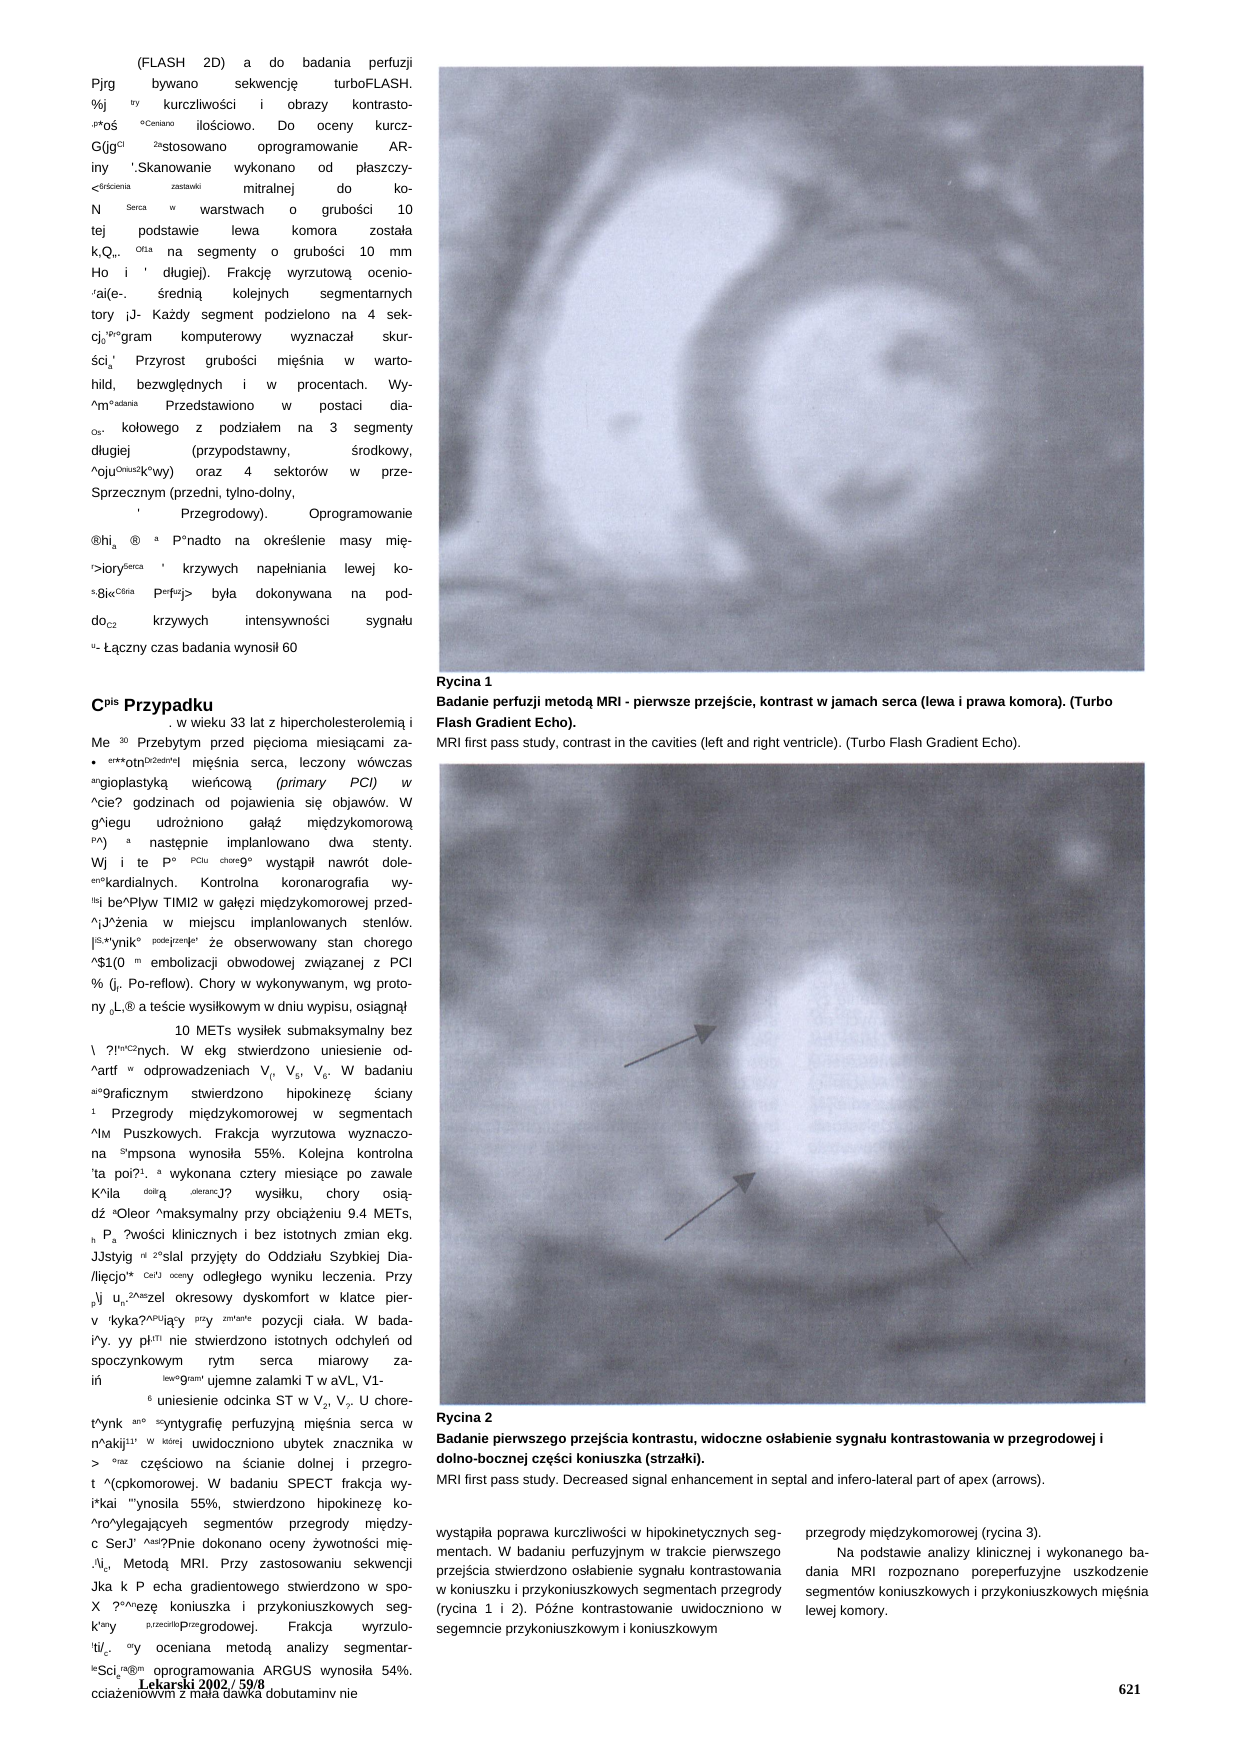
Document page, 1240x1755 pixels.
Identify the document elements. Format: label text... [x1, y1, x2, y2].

text wystąpiła poprawa kurczliwości w hipokinetycznych seg­mentach. W badaniu perfuzyjnym w trakcie pierwszego przejścia stwierdzono osłabienie sygnału kontrastowa­nia w koniuszku i przykoniuszkowych segmentach prze­grody (rycina 1 i 2). Późne kontrastowanie uwidocznio­no w segemncie przykoniuszkowym i koniuszkowym [436, 1524, 781, 1636]
text Lekarski 2002 / 59/8 [139, 1676, 302, 1693]
text przegrody międzykomorowej (rycina 3). [805, 1525, 1149, 1541]
text . w wieku 33 lat z hipercholesterolemią i Me 30 Przebytym przed pięcioma miesiącami za- • er**otnDr2edn'el mięśnia serca, leczony wówczas angioplastyką wieńcową (primary PCI) w ^cie? godzinach od pojawienia się objawów. W g^iegu udrożniono gałąź międzykomorową P^) a następnie implanlowano dwa stenty. Wj i te P° PCIu chore9° wystąpił nawrót dole- en°kardialnych. Kontrolna koronarografia wy- !lsi be^Plyw TIMI2 w gałęzi międzykomorowej przed- ^¡J^żenia w miejscu implanlowanych stenlów. |iS,*'ynik° podeirzenłe’ że obserwowany stan chorego ^$1(0 m embolizacji obwodowej związanej z PCI % (jf. Po-reflow). Chory w wykonywanym, wg proto- ny 0L,® a teście wysiłkowym w dniu wypisu, osiągnął [91, 715, 413, 1017]
text Rycina 1 [436, 673, 1147, 689]
text Rycina 2 [436, 1410, 1148, 1426]
text 621 [1119, 1681, 1147, 1698]
text (FLASH 2D) a do badania perfuzji Pjrg bywano sekwencję turboFLASH. %j try kurczliwości i obrazy kontrasto- ,p*oś °Ceniano ilościowo. Do oceny kurcz- G(jgCl 2astosowano oprogramowanie AR- iny '.Skanowanie wykonano od płaszczy- <6rścienia zastawki mitralnej do ko- N Serca w warstwach o grubości 10 tej podstawie lewa komora została k,Q„. Of1a na segmenty o grubości 10 mm Ho i ' długiej). Frakcję wyrzutową ocenio- ,rai(e-. średnią kolejnych segmentarnych tory ¡J- Każdy segment podzielono na 4 sek- cj0’₽r°gram komputerowy wyznaczał skur- ścia' Przyrost grubości mięśnia w warto- hild, bezwględnych i w procentach. Wy- ^m°adania Przedstawiono w postaci dia- Os. kołowego z podziałem na 3 segmenty długiej (przypodstawny, środkowy, ^ojuOnius2k°wy) oraz 4 sektorów w prze- Sprzecznym (przedni, tylno-dolny, [91, 55, 413, 500]
subtitle Cpis Przypadku [91, 694, 413, 715]
picture [437, 64, 1146, 673]
text Na podstawie analizy klinicznej i wykonanego ba­dania MRI rozpoznano poreperfuzyjne uszkodzenie segmentów koniuszkowych i przykoniuszkowych mięśnia lewej komory. [805, 1544, 1149, 1618]
text Badanie perfuzji metodą MRI - pierwsze przejście, kontrast w jamach serca (lewa i prawa komora). (Turbo Flash Gradient Echo). [436, 694, 1147, 730]
text ' Przegrodowy). Oprogramowanie ®hia ® a P°nadto na określenie masy mię- r>iory5erca ' krzywych napełniania lewej ko- s,8i«C6ria Perfuzj> była dokonywana na pod- doC2 krzywych intensywności sygnału u- Łączny czas badania wynosił 60 [91, 506, 413, 656]
text 10 METs wysiłek submaksymalny bez \ ?!'n'C2nych. W ekg stwierdzono uniesienie od- ^artf w odprowadzeniach V(, V5, V6. W badaniu ai°9raficznym stwierdzono hipokinezę ściany 1 Przegrody międzykomorowej w segmentach ^Im Puszkowych. Frakcja wyrzutowa wyznaczo- na S'mpsona wynosiła 55%. Kolejna kontrolna ’ta poi?1. a wykonana cztery miesiące po zawale K^ila doilrą ,olerancJ? wysiłku, chory osią- dź aOleor ^maksymalny przy obciążeniu 9.4 METs, h Pa ?wości klinicznych i bez istotnych zmian ekg. JJstyig nl 2°slal przyjęty do Oddziału Szybkiej Dia- /lięcjo'* Cei'J oceny odległego wyniku leczenia. Przy p\j un.2^aszel okresowy dyskomfort w klatce pier- v rkyka?^PUiący przy zm'an'e pozycji ciała. W bada- i^y. yy pł,tTI nie stwierdzono istotnych odchyleń od spoczynkowym rytm serca miarowy za- iń lew°9ram' ujemne zalamki T w aVL, V1- [91, 1022, 413, 1388]
text MRI first pass study, contrast in the cavities (left and right ventricle). (Turbo Flash Gradient Echo). [436, 735, 1147, 750]
picture [438, 761, 1147, 1407]
text MRI first pass study. Decreased signal enhancement in septal and infero-lateral part of apex (arrows). [436, 1471, 1148, 1487]
text Badanie pierwszego przejścia kontrastu, widoczne osłabienie sygnału kontrastowania w przegrodowej i dolno-bocznej części koniuszka (strzałki). [436, 1431, 1148, 1466]
text 6 uniesienie odcinka ST w V2, V?. U chore- t^ynk an° scyntygrafię perfuzyjną mięśnia serca w n^akij11’ W którei uwidoczniono ubytek znacznika w > °raz częściowo na ścianie dolnej i przegro- t ^(cpkomorowej. W badaniu SPECT frakcja wy- i*kai "’ynosila 55%, stwierdzono hipokinezę ko- ^ro^ylegającyeh segmentów przegrody między- c SerJ’ ^asl?Pnie dokonano oceny żywotności mię- .l\ic, Metodą MRI. Przy zastosowaniu sekwencji Jka k P echa gradientowego stwierdzono w spo- X ?°^nezę koniuszka i przykoniuszkowych seg- k'any p,rzecirlloPrzegrodowej. Frakcja wyrzulo- !ti/c. ory oceniana metodą analizy segmentar- leSciera®m oprogramowania ARGUS wynosiła 54%. cciążeniowym z małą dawką dobutaminy nie [91, 1393, 413, 1698]
